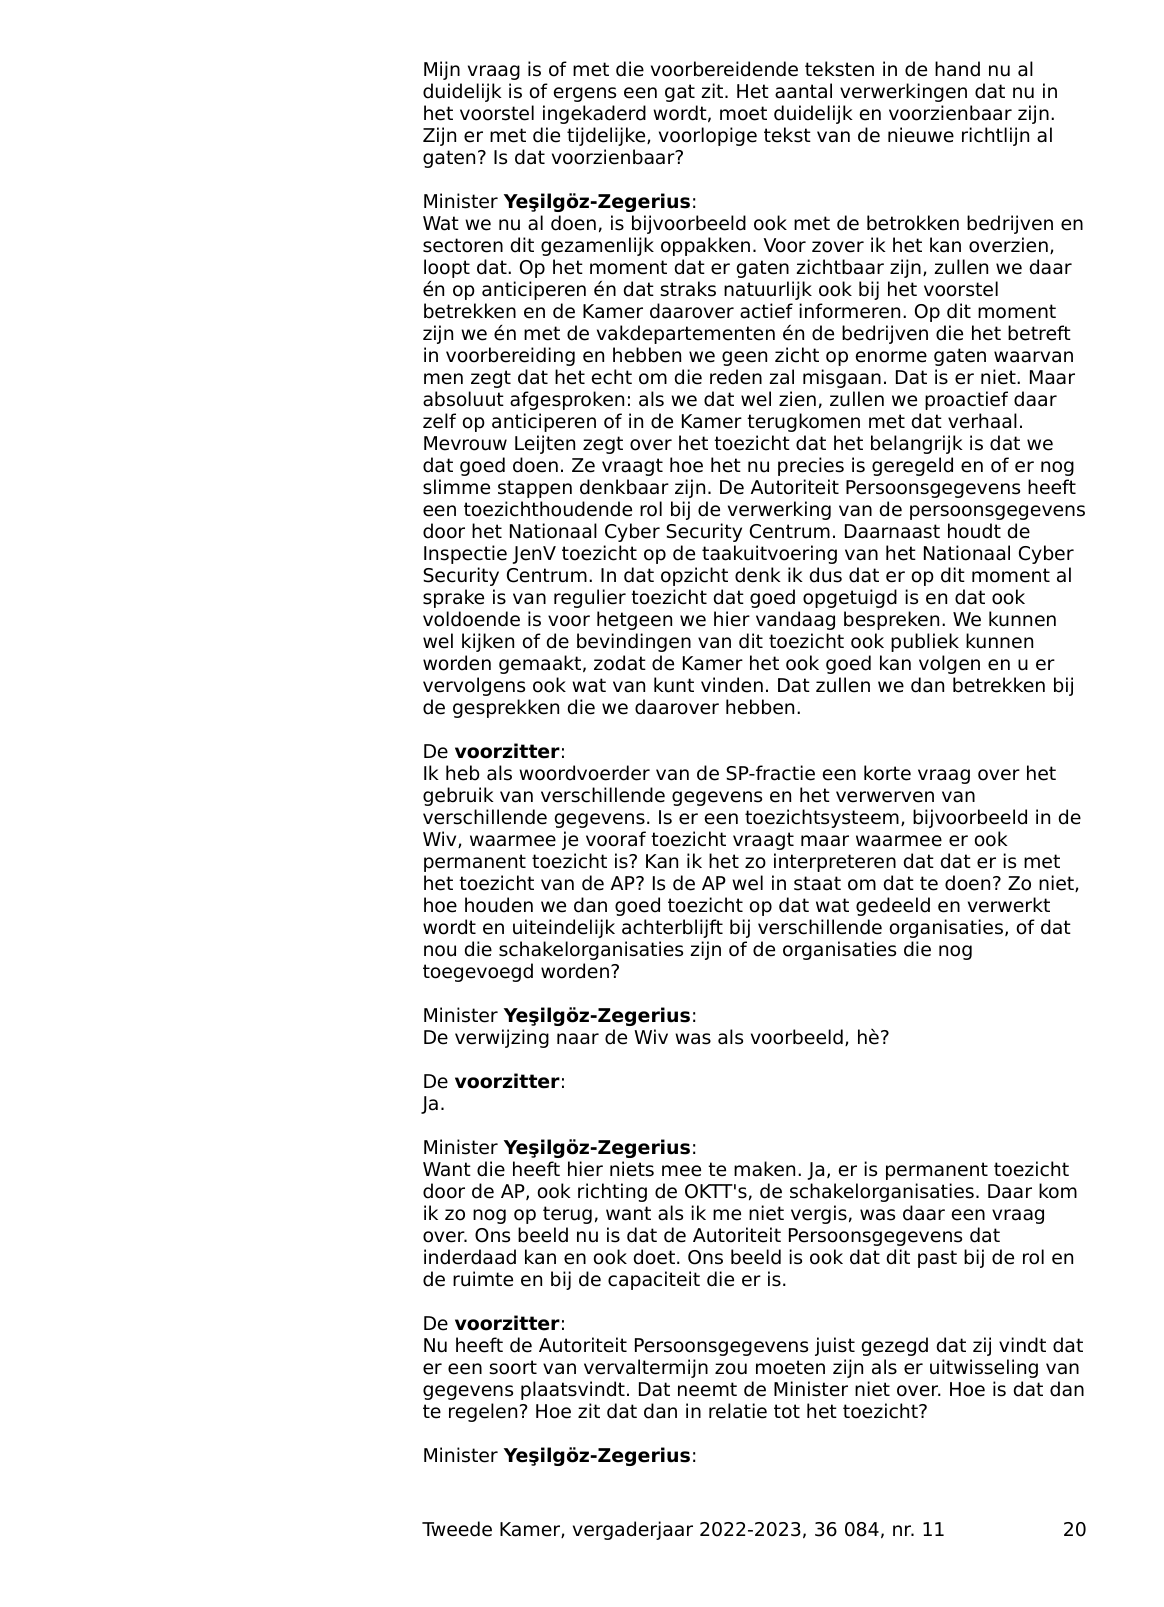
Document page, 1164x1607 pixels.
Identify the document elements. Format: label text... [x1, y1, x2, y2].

text Wat we nu al doen, is bijvoorbeeld ook met de betrokken bedrijven en sectoren dit gezamenlijk oppakken. Voor zover ik het kan overzien, loopt dat. Op het moment dat er gaten zichtbaar zijn, zullen we daar én op anticiperen én dat straks natuurlijk ook bij het voorstel betrekken en de Kamer daarover actief informeren. Op dit moment zijn we én met de vakdepartementen én de bedrijven die het betreft in voorbereiding en hebben we geen zicht op enorme gaten waarvan men zegt dat het echt om die reden zal misgaan. Dat is er niet. Maar absoluut afgesproken: als we dat wel zien, zullen we proactief daar zelf op anticiperen of in de Kamer terugkomen met dat verhaal. [422, 213, 1087, 433]
text Minister Yeşilgöz-Zegerius: [422, 191, 1087, 213]
text Minister Yeşilgöz-Zegerius: [422, 1445, 1087, 1467]
text Nu heeft de Autoriteit Persoonsgegevens juist gezegd dat zij vindt dat er een soort van vervaltermijn zou moeten zijn als er uitwisseling van gegevens plaatsvindt. Dat neemt de Minister niet over. Hoe is dat dan te regelen? Hoe zit dat dan in relatie tot het toezicht? [422, 1335, 1087, 1423]
text De voorzitter: [422, 1313, 1087, 1335]
text De voorzitter: [422, 741, 1087, 763]
text Minister Yeşilgöz-Zegerius: [422, 1137, 1087, 1159]
text Mijn vraag is of met die voorbereidende teksten in de hand nu al duidelijk is of ergens een gat zit. Het aantal verwerkingen dat nu in het voorstel ingekaderd wordt, moet duidelijk en voorzienbaar zijn. Zijn er met die tijdelijke, voorlopige tekst van de nieuwe richtlijn al gaten? Is dat voorzienbaar? [422, 59, 1087, 169]
text Mevrouw Leijten zegt over het toezicht dat het belangrijk is dat we dat goed doen. Ze vraagt hoe het nu precies is geregeld en of er nog slimme stappen denkbaar zijn. De Autoriteit Persoonsgegevens heeft een toezichthoudende rol bij de verwerking van de persoonsgegevens door het Nationaal Cyber Security Centrum. Daarnaast houdt de Inspectie JenV toezicht op de taakuitvoering van het Nationaal Cyber Security Centrum. In dat opzicht denk ik dus dat er op dit moment al sprake is van regulier toezicht dat goed opgetuigd is en dat ook voldoende is voor hetgeen we hier vandaag bespreken. We kunnen wel kijken of de bevindingen van dit toezicht ook publiek kunnen worden gemaakt, zodat de Kamer het ook goed kan volgen en u er vervolgens ook wat van kunt vinden. Dat zullen we dan betrekken bij de gesprekken die we daarover hebben. [422, 433, 1087, 719]
text De verwijzing naar de Wiv was als voorbeeld, hè? [422, 1027, 1087, 1049]
text Ik heb als woordvoerder van de SP-fractie een korte vraag over het gebruik van verschillende gegevens en het verwerven van verschillende gegevens. Is er een toezichtsysteem, bijvoorbeeld in de Wiv, waarmee je vooraf toezicht vraagt maar waarmee er ook permanent toezicht is? Kan ik het zo interpreteren dat dat er is met het toezicht van de AP? Is de AP wel in staat om dat te doen? Zo niet, hoe houden we dan goed toezicht op dat wat gedeeld en verwerkt wordt en uiteindelijk achterblijft bij verschillende organisaties, of dat nou die schakelorganisaties zijn of de organisaties die nog toegevoegd worden? [422, 763, 1087, 983]
text De voorzitter: [422, 1071, 1087, 1093]
text Minister Yeşilgöz-Zegerius: [422, 1005, 1087, 1027]
text Ja. [422, 1093, 1087, 1115]
text Want die heeft hier niets mee te maken. Ja, er is permanent toezicht door de AP, ook richting de OKTT's, de schakelorganisaties. Daar kom ik zo nog op terug, want als ik me niet vergis, was daar een vraag over. Ons beeld nu is dat de Autoriteit Persoonsgegevens dat inderdaad kan en ook doet. Ons beeld is ook dat dit past bij de rol en de ruimte en bij de capaciteit die er is. [422, 1159, 1087, 1291]
